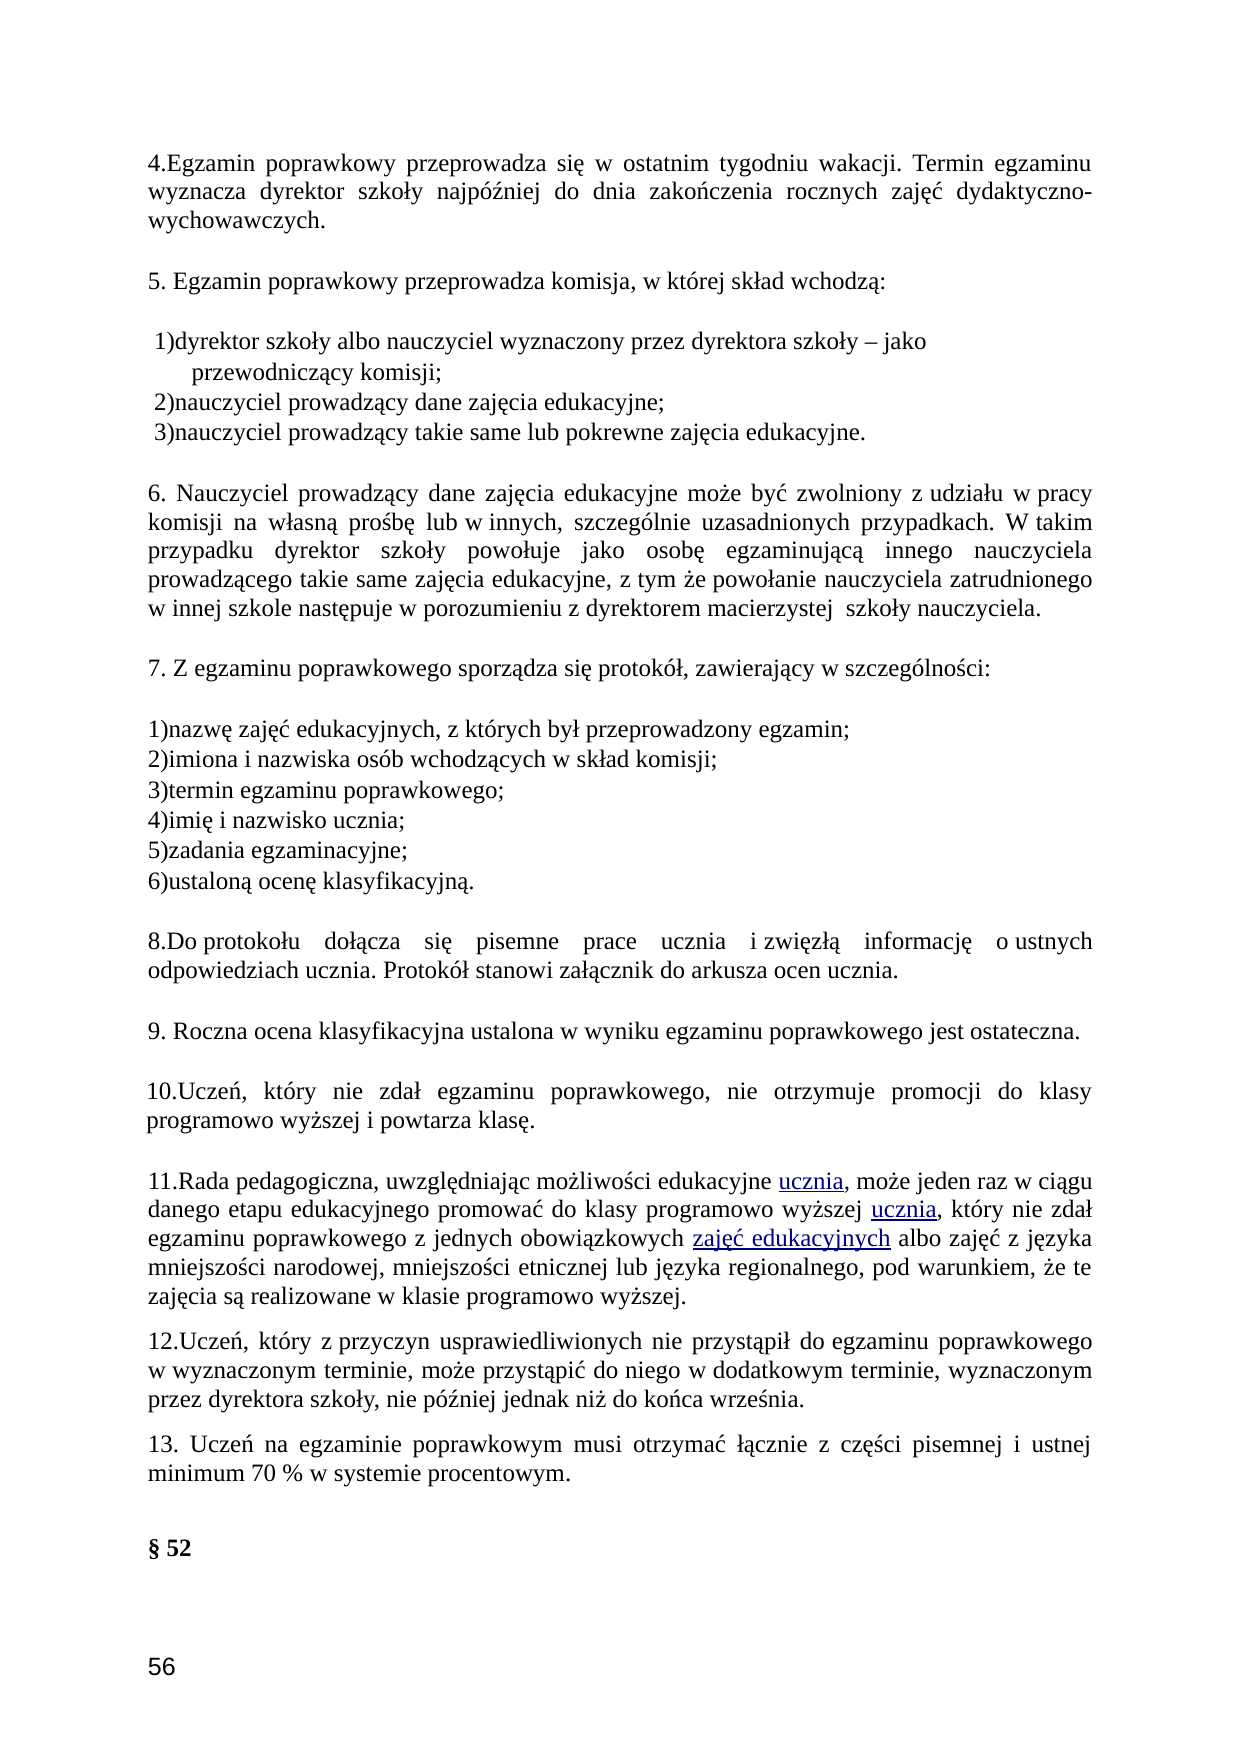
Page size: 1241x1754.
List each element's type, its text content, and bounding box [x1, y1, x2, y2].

text 10.Uczeń, który nie zdał egzaminu poprawkowego, nie otrzymuje promocji do klasy programowo wyższej i powtarza klasę. [146, 1076, 1093, 1134]
text 9. Roczna ocena klasyfikacyjna ustalona w wyniku egzaminu poprawkowego jest ostateczna. [148, 1016, 1093, 1044]
text 1)dyrektor szkoły albo nauczyciel wyznaczony przez dyrektora szkoły – jako [148, 326, 1093, 355]
text 6. Nauczyciel prowadzący dane zajęcia edukacyjne może być zwolniony z udziału w pracy komisji na własną prośbę lub w innych, szczególnie uzasadnionych przypadkach. W takim przypadku dyrektor szkoły powołuje jako osobę egzaminującą innego nauczyciela prowadzącego takie same zajęcia edukacyjne, z tym że powołanie nauczyciela zatrudnionego w innej szkole następuje w porozumieniu z dyrektorem macierzystej szkoły nauczyciela. [148, 478, 1093, 622]
text 5)zadania egzaminacyjne; [148, 835, 1093, 864]
text 2)imiona i nazwiska osób wchodzących w skład komisji; [148, 744, 1093, 773]
text 3)nauczyciel prowadzący takie same lub pokrewne zajęcia edukacyjne. [148, 417, 1093, 446]
text 2)nauczyciel prowadzący dane zajęcia edukacyjne; [148, 387, 1093, 416]
text 11.Rada pedagogiczna, uwzględniając możliwości edukacyjne ucznia, może jeden raz w ciągu danego etapu edukacyjnego promować do klasy programowo wyższej ucznia, który nie zdał egzaminu poprawkowego z jednych obowiązkowych zajęć edukacyjnych albo zajęć z języka mniejszości narodowej, mniejszości etnicznej lub języka regionalnego, pod warunkiem, że te zajęcia są realizowane w klasie programowo wyższej. [148, 1166, 1093, 1309]
text 5. Egzamin poprawkowy przeprowadza komisja, w której skład wchodzą: [148, 266, 1093, 294]
text 6)ustaloną ocenę klasyfikacyjną. [148, 866, 1093, 894]
text przewodniczący komisji; [148, 357, 1093, 385]
text 4)imię i nazwisko ucznia; [148, 805, 1093, 834]
text 1)nazwę zajęć edukacyjnych, z których był przeprowadzony egzamin; [148, 714, 1093, 743]
text 13. Uczeń na egzaminie poprawkowym musi otrzymać łącznie z części pisemnej i ustnej minimum 70 % w systemie procentowym. [148, 1429, 1093, 1487]
text § 52 [148, 1533, 1093, 1562]
text 12.Uczeń, który z przyczyn usprawiedliwionych nie przystąpił do egzaminu poprawkowego w wyznaczonym terminie, może przystąpić do niego w dodatkowym terminie, wyznaczonym przez dyrektora szkoły, nie później jednak niż do końca września. [148, 1326, 1093, 1412]
text 4.Egzamin poprawkowy przeprowadza się w ostatnim tygodniu wakacji. Termin egzaminu wyznacza dyrektor szkoły najpóźniej do dnia zakończenia rocznych zajęć dydaktyczno- wychowawczych. [148, 148, 1093, 234]
text 8.Do protokołu dołącza się pisemne prace ucznia i zwięzłą informację o ustnych odpowiedziach ucznia. Protokół stanowi załącznik do arkusza ocen ucznia. [148, 926, 1093, 984]
text 7. Z egzaminu poprawkowego sporządza się protokół, zawierający w szczególności: [148, 653, 1093, 682]
text 3)termin egzaminu poprawkowego; [148, 775, 1093, 803]
